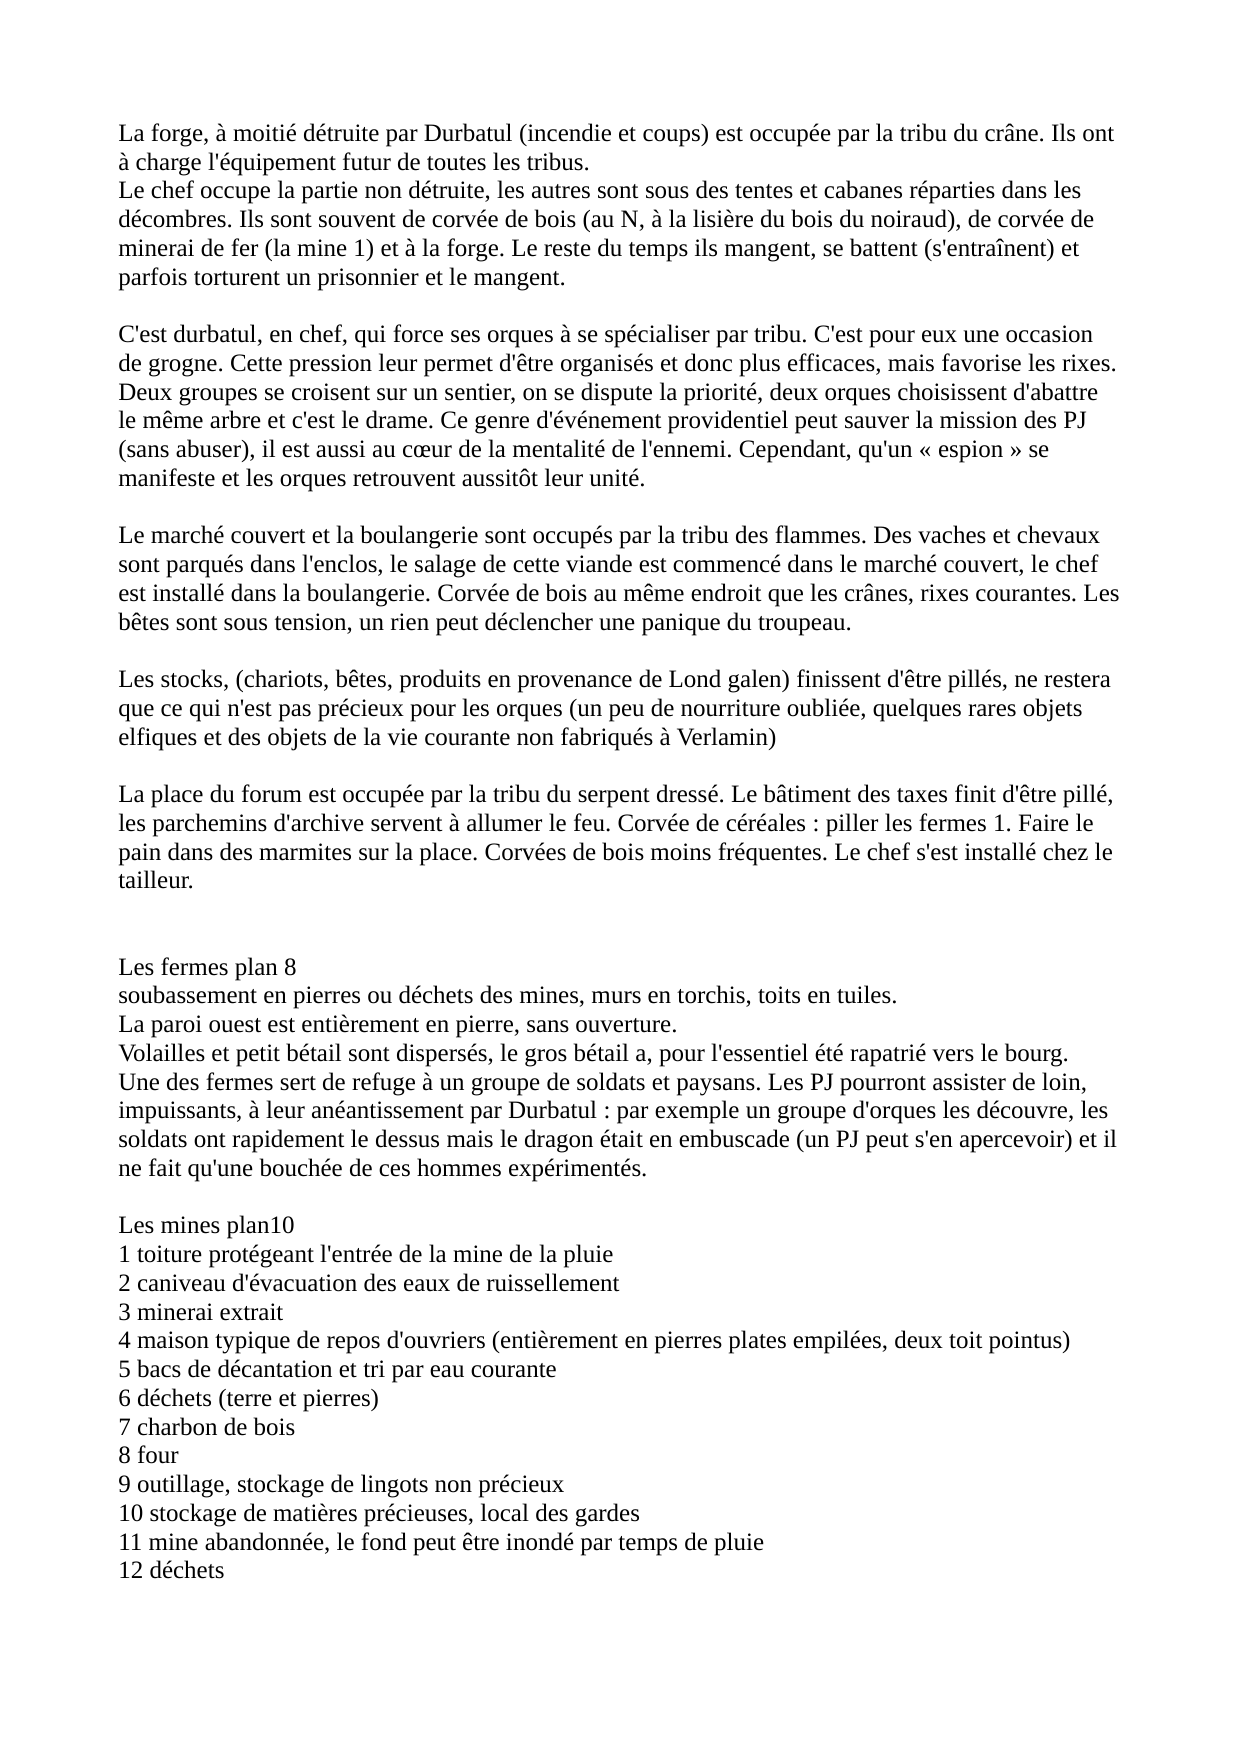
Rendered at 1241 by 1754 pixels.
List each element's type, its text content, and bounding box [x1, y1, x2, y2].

text Le marché couvert et la boulangerie sont occupés par la tribu des flammes. Des vaches et chevaux sont parqués dans l'enclos, le salage de cette viande est commencé dans le marché couvert, le chef est installé dans la boulangerie. Corvée de bois au même endroit que les crânes, rixes courantes. Les bêtes sont sous tension, un rien peut déclencher une panique du troupeau. [118, 521, 1122, 636]
text 8 four [118, 1441, 1122, 1469]
text La forge, à moitié détruite par Durbatul (incendie et coups) est occupée par la tribu du crâne. Ils ont à charge l'équipement futur de toutes les tribus. [118, 118, 1122, 176]
text 3 minerai extrait [118, 1297, 1122, 1326]
text 6 déchets (terre et pierres) [118, 1383, 1122, 1412]
text C'est durbatul, en chef, qui force ses orques à se spécialiser par tribu. C'est pour eux une occasion de grogne. Cette pression leur permet d'être organisés et donc plus efficaces, mais favorise les rixes. Deux groupes se croisent sur un sentier, on se dispute la priorité, deux orques choisissent d'abattre le même arbre et c'est le drame. Ce genre d'événement providentiel peut sauver la mission des PJ (sans abuser), il est aussi au cœur de la mentalité de l'ennemi. Cependant, qu'un « espion » se manifeste et les orques retrouvent aussitôt leur unité. [118, 319, 1122, 492]
text Les mines plan10 [118, 1211, 1122, 1239]
text La place du forum est occupée par la tribu du serpent dressé. Le bâtiment des taxes finit d'être pillé, les parchemins d'archive servent à allumer le feu. Corvée de céréales : piller les fermes 1. Faire le pain dans des marmites sur la place. Corvées de bois moins fréquentes. Le chef s'est installé chez le tailleur. [118, 779, 1122, 894]
text Les stocks, (chariots, bêtes, produits en provenance de Lond galen) finissent d'être pillés, ne restera que ce qui n'est pas précieux pour les orques (un peu de nourriture oubliée, quelques rares objets elfiques et des objets de la vie courante non fabriqués à Verlamin) [118, 664, 1122, 751]
text La paroi ouest est entièrement en pierre, sans ouverture. [118, 1009, 1122, 1038]
text 12 déchets [118, 1556, 1122, 1584]
text 4 maison typique de repos d'ouvriers (entièrement en pierres plates empilées, deux toit pointus) [118, 1326, 1122, 1354]
text Le chef occupe la partie non détruite, les autres sont sous des tentes et cabanes réparties dans les décombres. Ils sont souvent de corvée de bois (au N, à la lisière du bois du noiraud), de corvée de minerai de fer (la mine 1) et à la forge. Le reste du temps ils mangent, se battent (s'entraînent) et parfois torturent un prisonnier et le mangent. [118, 176, 1122, 291]
text Une des fermes sert de refuge à un groupe de soldats et paysans. Les PJ pourront assister de loin, impuissants, à leur anéantissement par Durbatul : par exemple un groupe d'orques les découvre, les soldats ont rapidement le dessus mais le dragon était en embuscade (un PJ peut s'en apercevoir) et il ne fait qu'une bouchée de ces hommes expérimentés. [118, 1067, 1122, 1182]
text 11 mine abandonnée, le fond peut être inondé par temps de pluie [118, 1527, 1122, 1556]
text 1 toiture protégeant l'entrée de la mine de la pluie [118, 1239, 1122, 1268]
text 9 outillage, stockage de lingots non précieux [118, 1469, 1122, 1498]
text 10 stockage de matières précieuses, local des gardes [118, 1498, 1122, 1527]
text 5 bacs de décantation et tri par eau courante [118, 1354, 1122, 1383]
text 2 caniveau d'évacuation des eaux de ruissellement [118, 1268, 1122, 1297]
text 7 charbon de bois [118, 1412, 1122, 1441]
text Les fermes plan 8 [118, 952, 1122, 981]
text Volailles et petit bétail sont dispersés, le gros bétail a, pour l'essentiel été rapatrié vers le bourg. [118, 1038, 1122, 1067]
text soubassement en pierres ou déchets des mines, murs en torchis, toits en tuiles. [118, 981, 1122, 1009]
